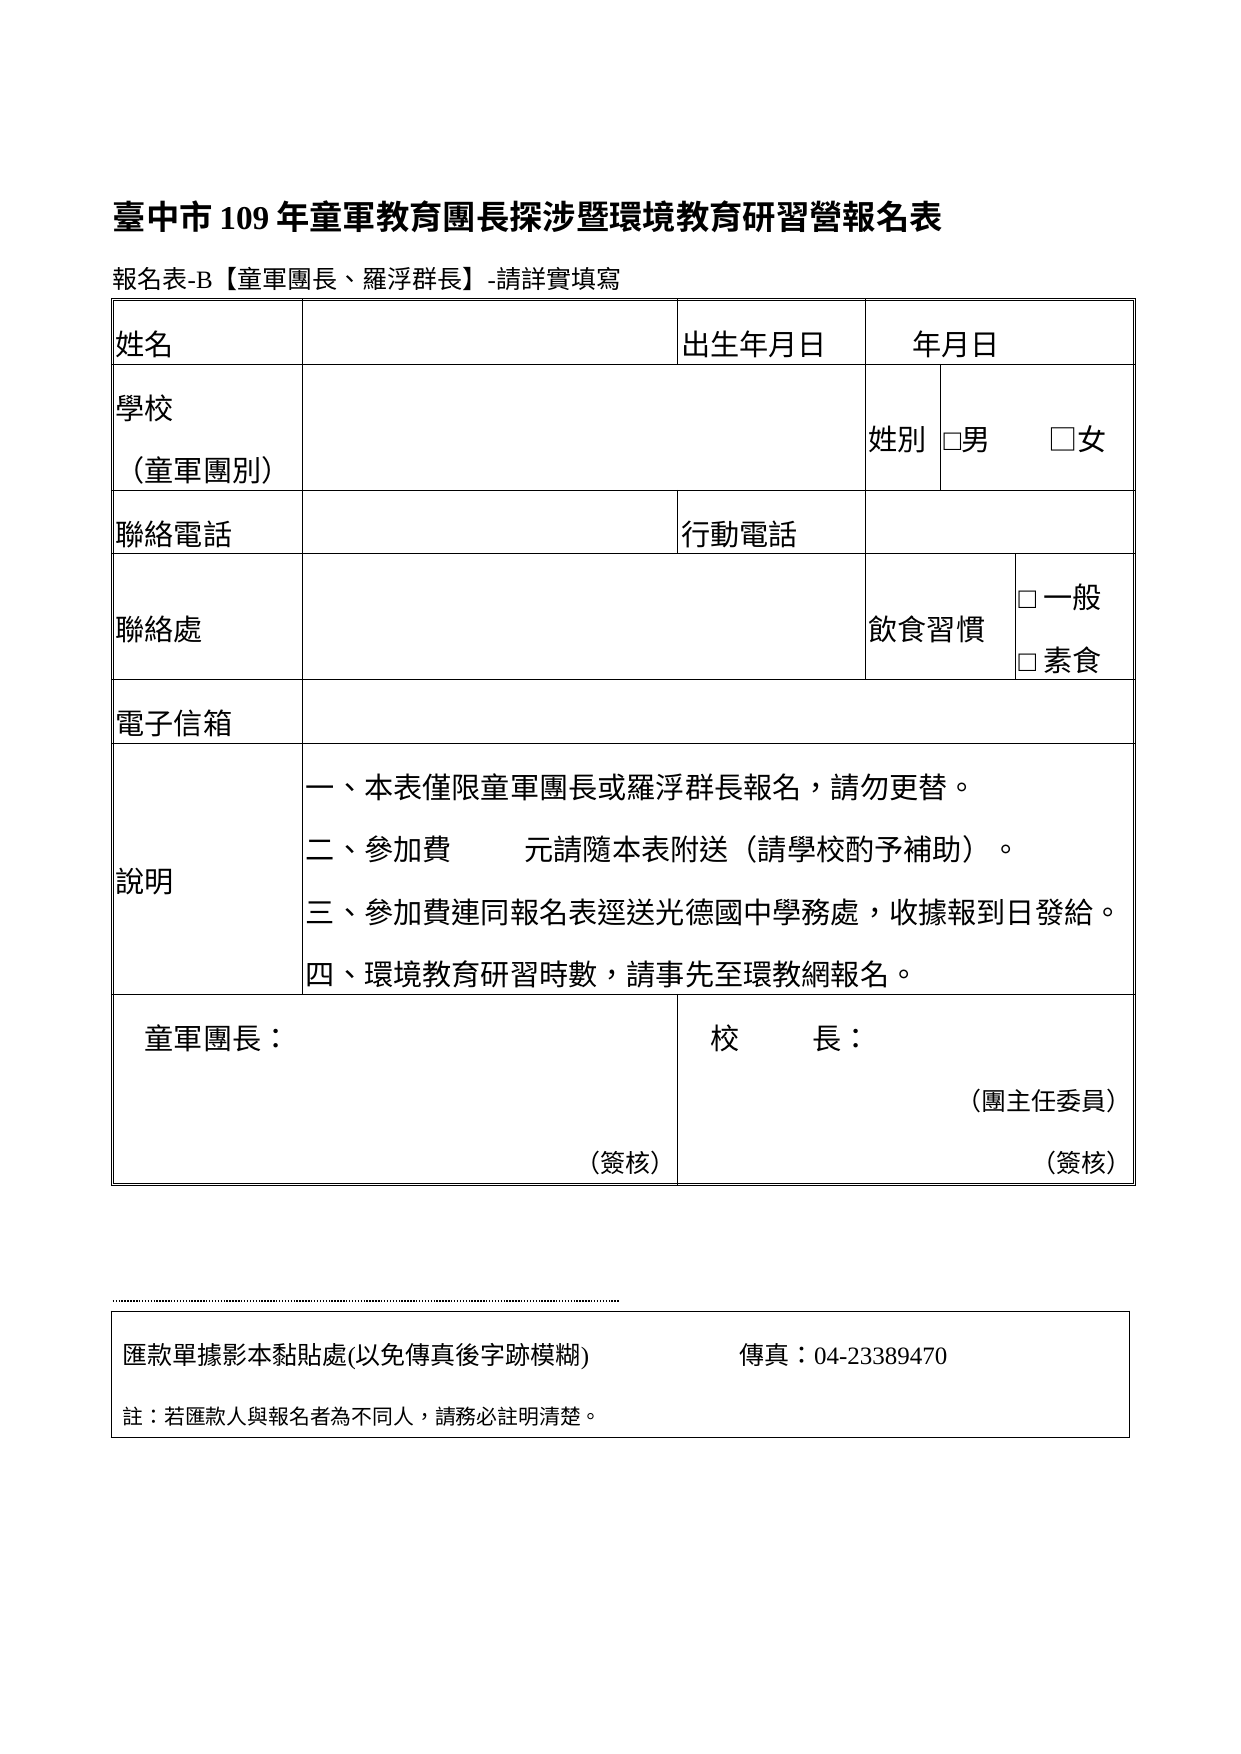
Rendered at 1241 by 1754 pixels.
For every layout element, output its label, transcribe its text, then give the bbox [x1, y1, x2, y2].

text 報名表-B【童軍團長、羅浮群長】-請詳實填寫 [112, 236, 1128, 298]
table_header [303, 301, 677, 364]
table_cell □男 □女 [941, 365, 1133, 490]
table_cell 聯絡處 [114, 554, 302, 679]
table_cell [866, 491, 1133, 553]
table_cell 電子信箱 [114, 680, 302, 743]
table_cell 說明 [114, 744, 302, 994]
text 臺中市109年童軍教育團長探涉暨環境教育研習營報名表 [112, 173, 1128, 236]
table_header 出生年月日 [678, 301, 865, 364]
table_cell [303, 680, 1133, 743]
table_header 年月日 [866, 301, 1133, 364]
table_cell 一、本表僅限童軍團長或羅浮群長報名，請勿更替。 二、參加費 元請隨本表附送（請學校酌予補助）。 三、參加費連同報名表逕送光德國中學務處，收據報到日發給。 四、環境教育研習時數，請事先至環教網報名。 [303, 744, 1133, 994]
table_cell 童軍團長： （簽核） [114, 995, 677, 1182]
table_cell [303, 365, 865, 490]
table_cell 姓別 [866, 365, 940, 490]
table_cell □ 一般 □ 素食 [1016, 554, 1133, 679]
table_cell 校 長： （團主任委員） （簽核） [678, 995, 1133, 1182]
table_cell 飲食習慣 [866, 554, 1015, 679]
table_cell 學校 （童軍團別） [114, 365, 302, 490]
table_cell 行動電話 [678, 491, 865, 553]
table_cell [303, 554, 865, 679]
table_cell [303, 491, 677, 553]
table_cell 聯絡電話 [114, 491, 302, 553]
table_header 匯款單據影本黏貼處(以免傳真後字跡模糊) 傳真：04-23389470 註：若匯款人與報名者為不同人，請務必註明清楚。 [112, 1312, 1129, 1437]
table_header 姓名 [114, 301, 302, 364]
